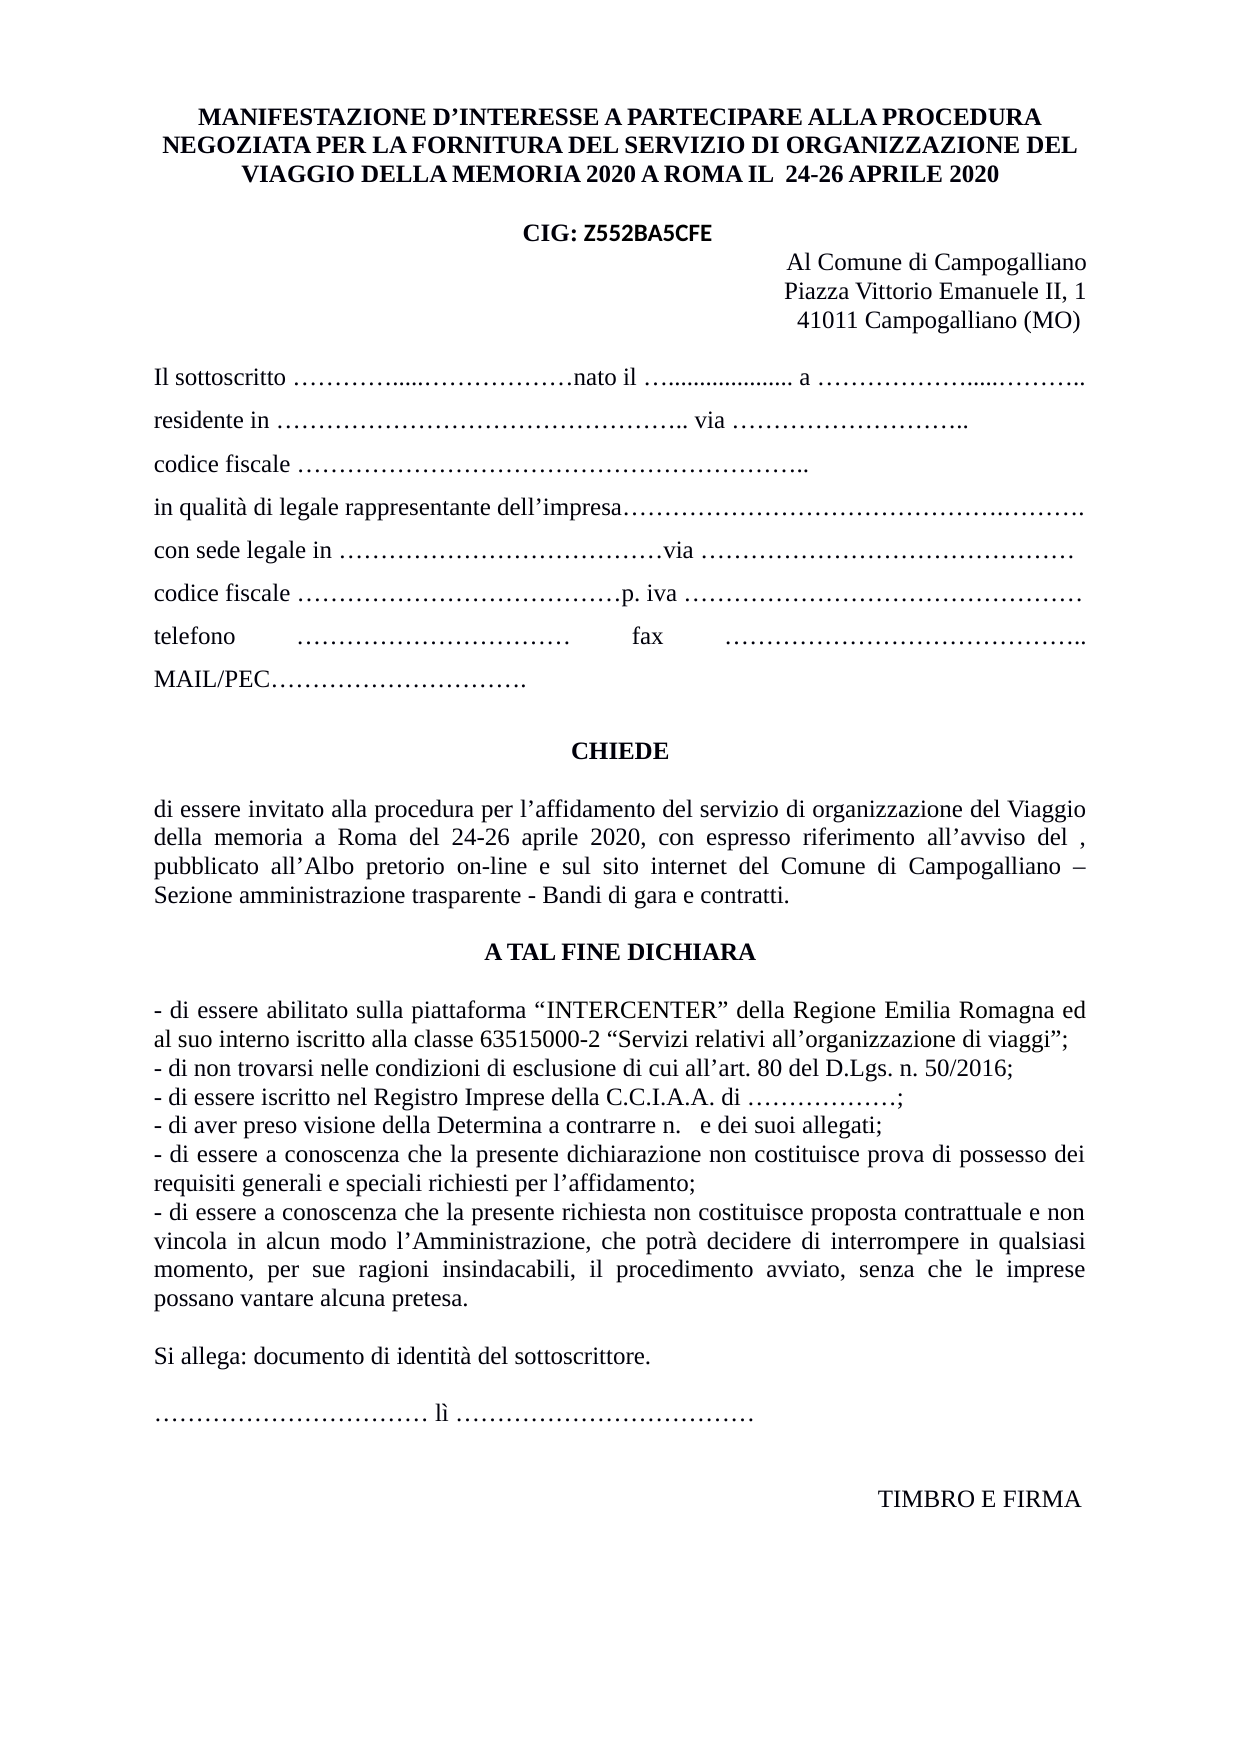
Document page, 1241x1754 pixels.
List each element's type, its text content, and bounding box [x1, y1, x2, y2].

text CIG: Z552BA5CFE [153, 217, 1087, 247]
text MANIFESTAZIONE D’INTERESSE A PARTECIPARE ALLA PROCEDURA NEGOZIATA PER LA FORNITURA DEL SERVIZIO DI ORGANIZZAZIONE DEL VIAGGIO DELLA MEMORIA 2020 A ROMA IL 24-26 APRILE 2020 [153, 102, 1087, 188]
text con sede legale in …………………………………via ……………………………………… [153, 535, 1087, 564]
text codice fiscale …………………………………………………….. [153, 449, 1087, 477]
text telefono …………………………… fax …………………………………….. MAIL/PEC…………………………. [153, 621, 1087, 693]
text codice fiscale …………………………………p. iva ………………………………………… [153, 578, 1087, 607]
text in qualità di legale rappresentante dell’impresa……………………………………….………. [153, 492, 1087, 521]
text Al Comune di Campogalliano [153, 247, 1087, 276]
text TIMBRO E FIRMA [153, 1484, 1087, 1513]
text - di essere a conoscenza che la presente dichiarazione non costituisce prova di possesso dei requisiti generali e speciali richiesti per l’affidamento; [153, 1139, 1087, 1197]
text A TAL FINE DICHIARA [153, 937, 1087, 966]
text CHIEDE [153, 736, 1087, 765]
text di essere invitato alla procedura per l’affidamento del servizio di organizzazione del Viaggio della memoria a Roma del 24-26 aprile 2020, con espresso riferimento all’avviso del , pubblicato all’Albo pretorio on-line e sul sito internet del Comune di Campogalliano –Sezione amministrazione trasparente - Bandi di gara e contratti. [153, 794, 1087, 909]
text Si allega: documento di identità del sottoscrittore. [153, 1341, 1087, 1369]
text - di essere a conoscenza che la presente richiesta non costituisce proposta contrattuale e non vincola in alcun modo l’Amministrazione, che potrà decidere di interrompere in qualsiasi momento, per sue ragioni insindacabili, il procedimento avviato, senza che le imprese possano vantare alcuna pretesa. [153, 1197, 1087, 1312]
text residente in ………………………………………….. via ……………………….. [153, 406, 1087, 434]
text - di non trovarsi nelle condizioni di esclusione di cui all’art. 80 del D.Lgs. n. 50/2016; [153, 1053, 1087, 1081]
text - di aver preso visione della Determina a contrarre n. e dei suoi allegati; [153, 1110, 1087, 1139]
text Il sottoscritto ………….....………………nato il ….................... a ……………….....……….. [153, 362, 1087, 391]
text - di essere iscritto nel Registro Imprese della C.C.I.A.A. di ………………; [153, 1082, 1087, 1110]
text 41011 Campogalliano (MO) [153, 305, 1087, 334]
text Piazza Vittorio Emanuele II, 1 [153, 276, 1087, 305]
text …………………………… lì ……………………………… [153, 1398, 1087, 1427]
text - di essere abilitato sulla piattaforma “INTERCENTER” della Regione Emilia Romagna ed al suo interno iscritto alla classe 63515000-2 “Servizi relativi all’organizzazione di viaggi”; [153, 995, 1087, 1052]
